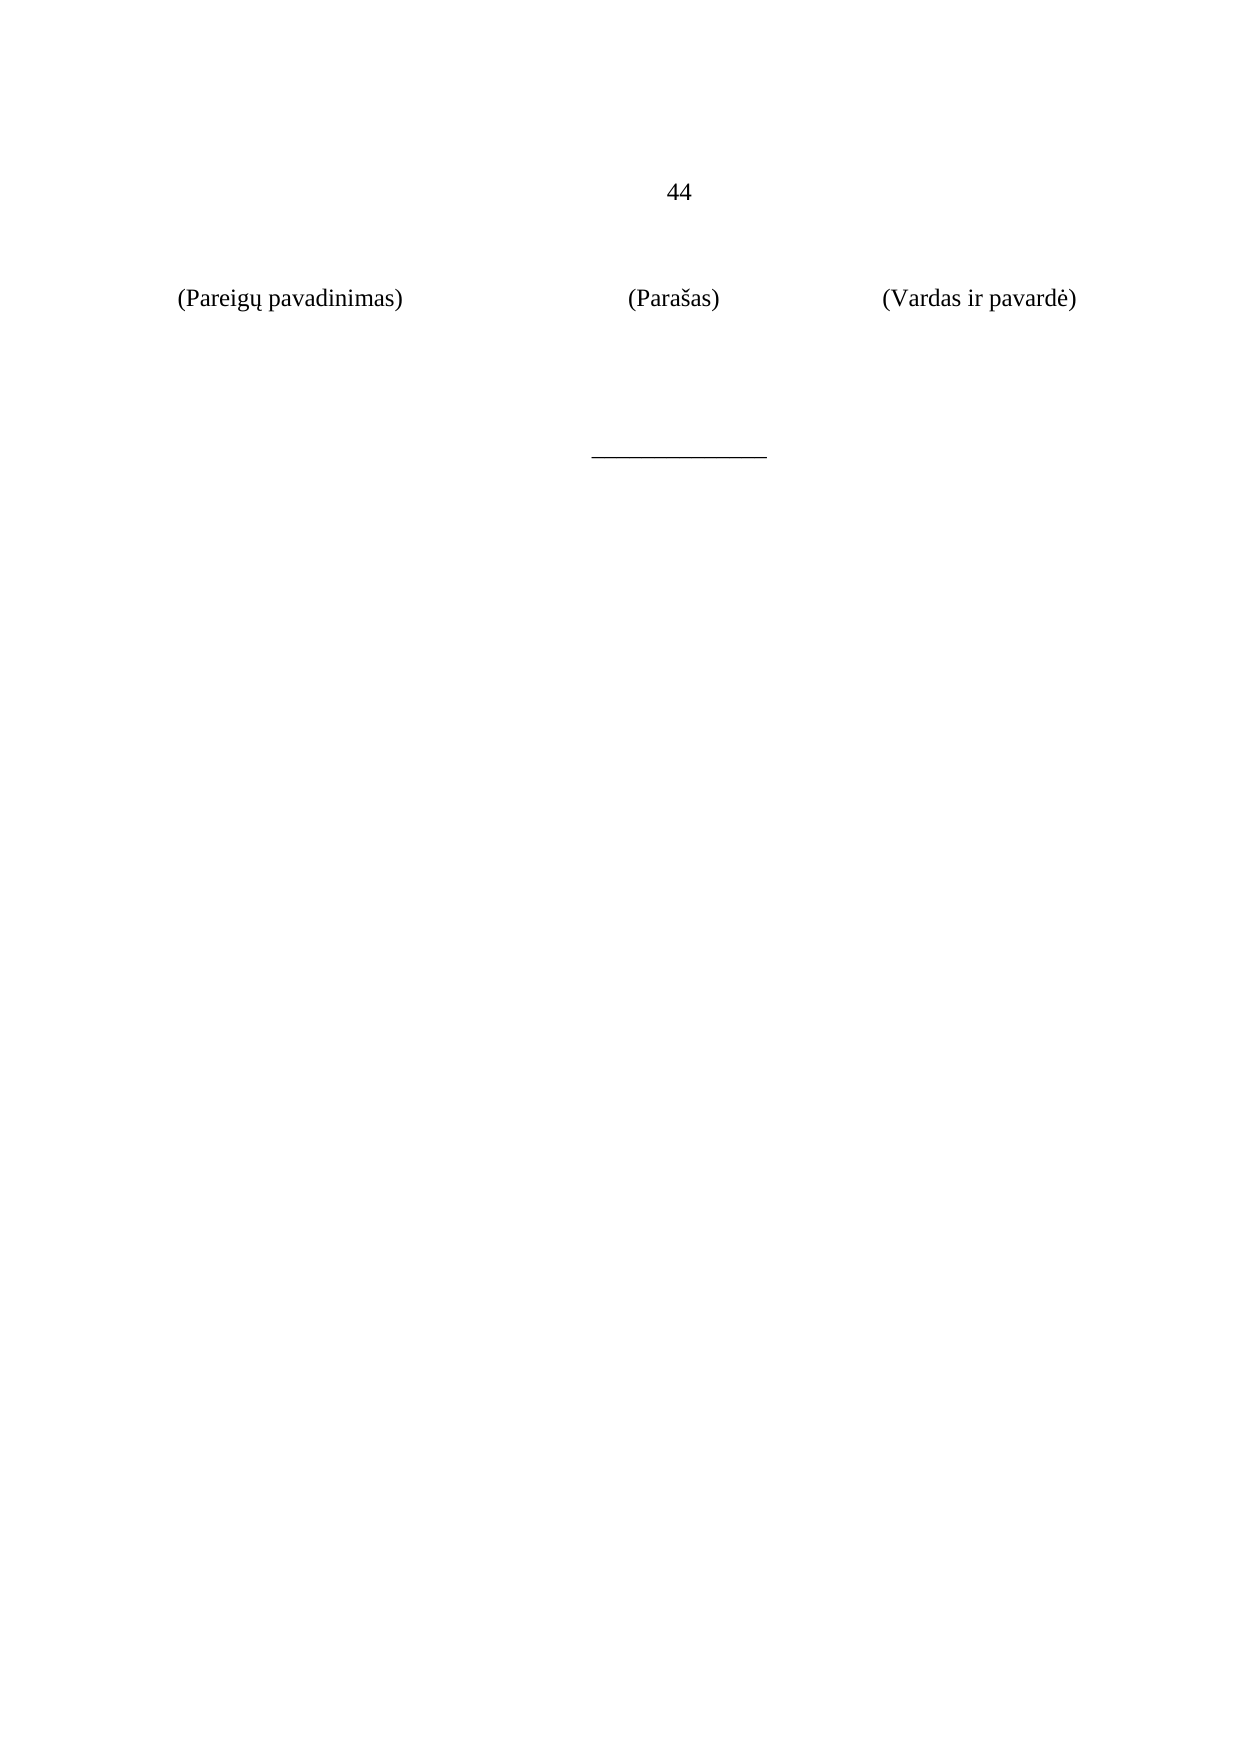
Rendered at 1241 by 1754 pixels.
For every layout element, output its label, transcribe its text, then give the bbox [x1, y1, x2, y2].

text (Pareigų pavadinimas) (Parašas) (Vardas ir pavardė) [177, 283, 1181, 312]
text ______________ [177, 432, 1181, 461]
